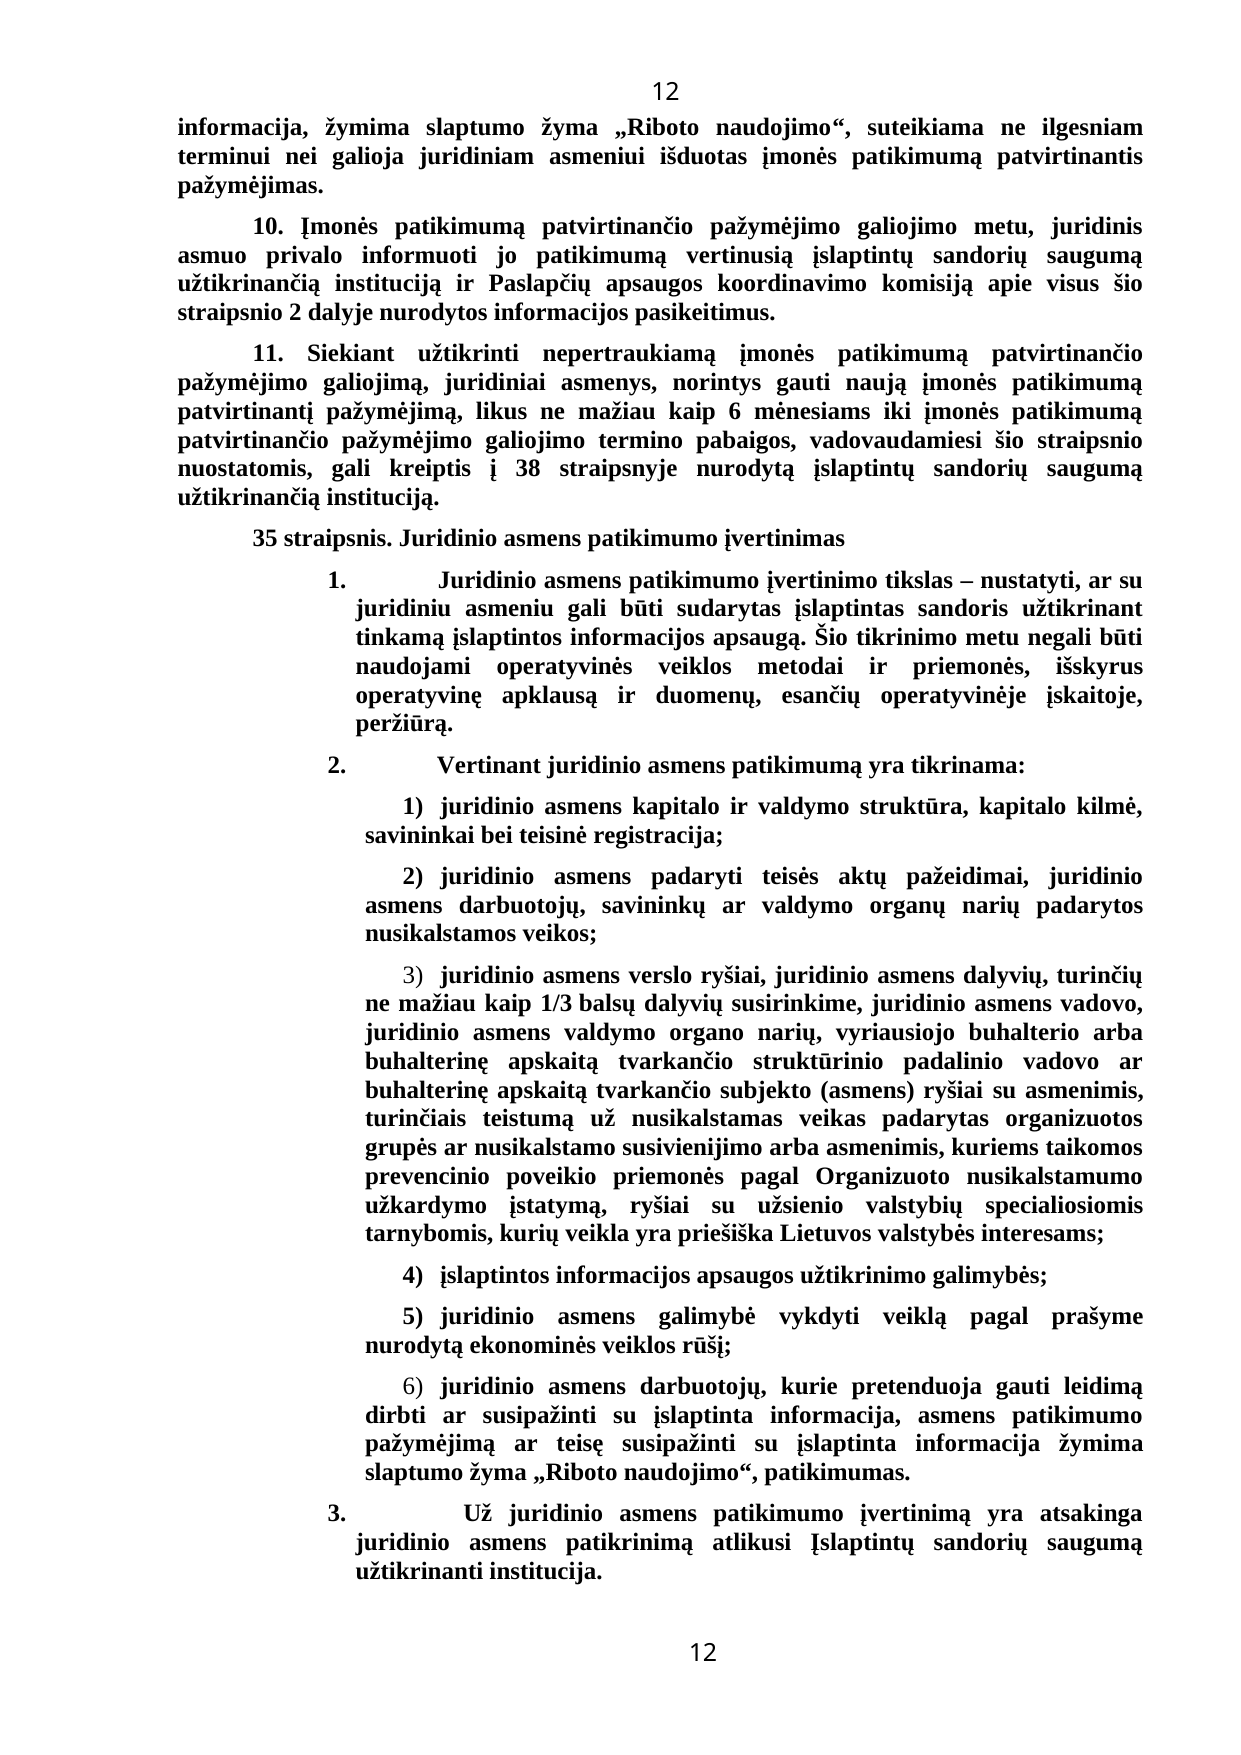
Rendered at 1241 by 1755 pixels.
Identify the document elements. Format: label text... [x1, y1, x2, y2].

list juridinio asmens darbuotojų, kurie pretenduoja gauti leidimą dirbti ar susipažinti su įslaptinta informacija, asmens patikimumo pažymėjimą ar teisę susipažinti su įslaptinta informacija žymima slaptumo žyma „Riboto naudojimo“, patikimumas. [327, 1371, 1144, 1486]
text 35 straipsnis. Juridinio asmens patikimumo įvertinimas [177, 523, 1144, 552]
list Juridinio asmens patikimumo įvertinimo tikslas – nustatyti, ar su juridiniu asmeniu gali būti sudarytas įslaptintas sandoris užtikrinant tinkamą įslaptintos informacijos apsaugą. Šio tikrinimo metu negali būti naudojami operatyvinės veiklos metodai ir priemonės, išskyrus operatyvinę apklausą ir duomenų, esančių operatyvinėje įskaitoje, peržiūrą. [252, 565, 1144, 737]
list juridinio asmens verslo ryšiai, juridinio asmens dalyvių, turinčių ne mažiau kaip 1/3 balsų dalyvių susirinkime, juridinio asmens vadovo, juridinio asmens valdymo organo narių, vyriausiojo buhalterio arba buhalterinę apskaitą tvarkančio struktūrinio padalinio vadovo ar buhalterinę apskaitą tvarkančio subjekto (asmens) ryšiai su asmenimis, turinčiais teistumą už nusikalstamas veikas padarytas organizuotos grupės ar nusikalstamo susivienijimo arba asmenimis, kuriems taikomos prevencinio poveikio priemonės pagal Organizuoto nusikalstamumo užkardymo įstatymą, ryšiai su užsienio valstybių specialiosiomis tarnybomis, kurių veikla yra priešiška Lietuvos valstybės interesams; [327, 960, 1144, 1247]
list juridinio asmens padaryti teisės aktų pažeidimai, juridinio asmens darbuotojų, savininkų ar valdymo organų narių padarytos nusikalstamos veikos; [327, 861, 1144, 947]
list Vertinant juridinio asmens patikimumą yra tikrinama: [252, 750, 1144, 778]
text informacija, žymima slaptumo žyma „Riboto naudojimo“, suteikiama ne ilgesniam terminui nei galioja juridiniam asmeniui išduotas įmonės patikimumą patvirtinantis pažymėjimas. [177, 112, 1144, 198]
text 11. Siekiant užtikrinti nepertraukiamą įmonės patikimumą patvirtinančio pažymėjimo galiojimą, juridiniai asmenys, norintys gauti naują įmonės patikimumą patvirtinantį pažymėjimą, likus ne mažiau kaip 6 mėnesiams iki įmonės patikimumą patvirtinančio pažymėjimo galiojimo termino pabaigos, vadovaudamiesi šio straipsnio nuostatomis, gali kreiptis į 38 straipsnyje nurodytą įslaptintų sandorių saugumą užtikrinančią instituciją. [177, 338, 1144, 511]
list Už juridinio asmens patikimumo įvertinimą yra atsakinga juridinio asmens patikrinimą atlikusi Įslaptintų sandorių saugumą užtikrinanti institucija. [252, 1498, 1144, 1585]
list įslaptintos informacijos apsaugos užtikrinimo galimybės; [327, 1260, 1144, 1288]
list juridinio asmens kapitalo ir valdymo struktūra, kapitalo kilmė, savininkai bei teisinė registracija; [327, 791, 1144, 848]
list juridinio asmens galimybė vykdyti veiklą pagal prašyme nurodytą ekonominės veiklos rūšį; [327, 1301, 1144, 1358]
text 10. Įmonės patikimumą patvirtinančio pažymėjimo galiojimo metu, juridinis asmuo privalo informuoti jo patikimumą vertinusią įslaptintų sandorių saugumą užtikrinančią instituciją ir Paslapčių apsaugos koordinavimo komisiją apie visus šio straipsnio 2 dalyje nurodytos informacijos pasikeitimus. [177, 211, 1144, 326]
